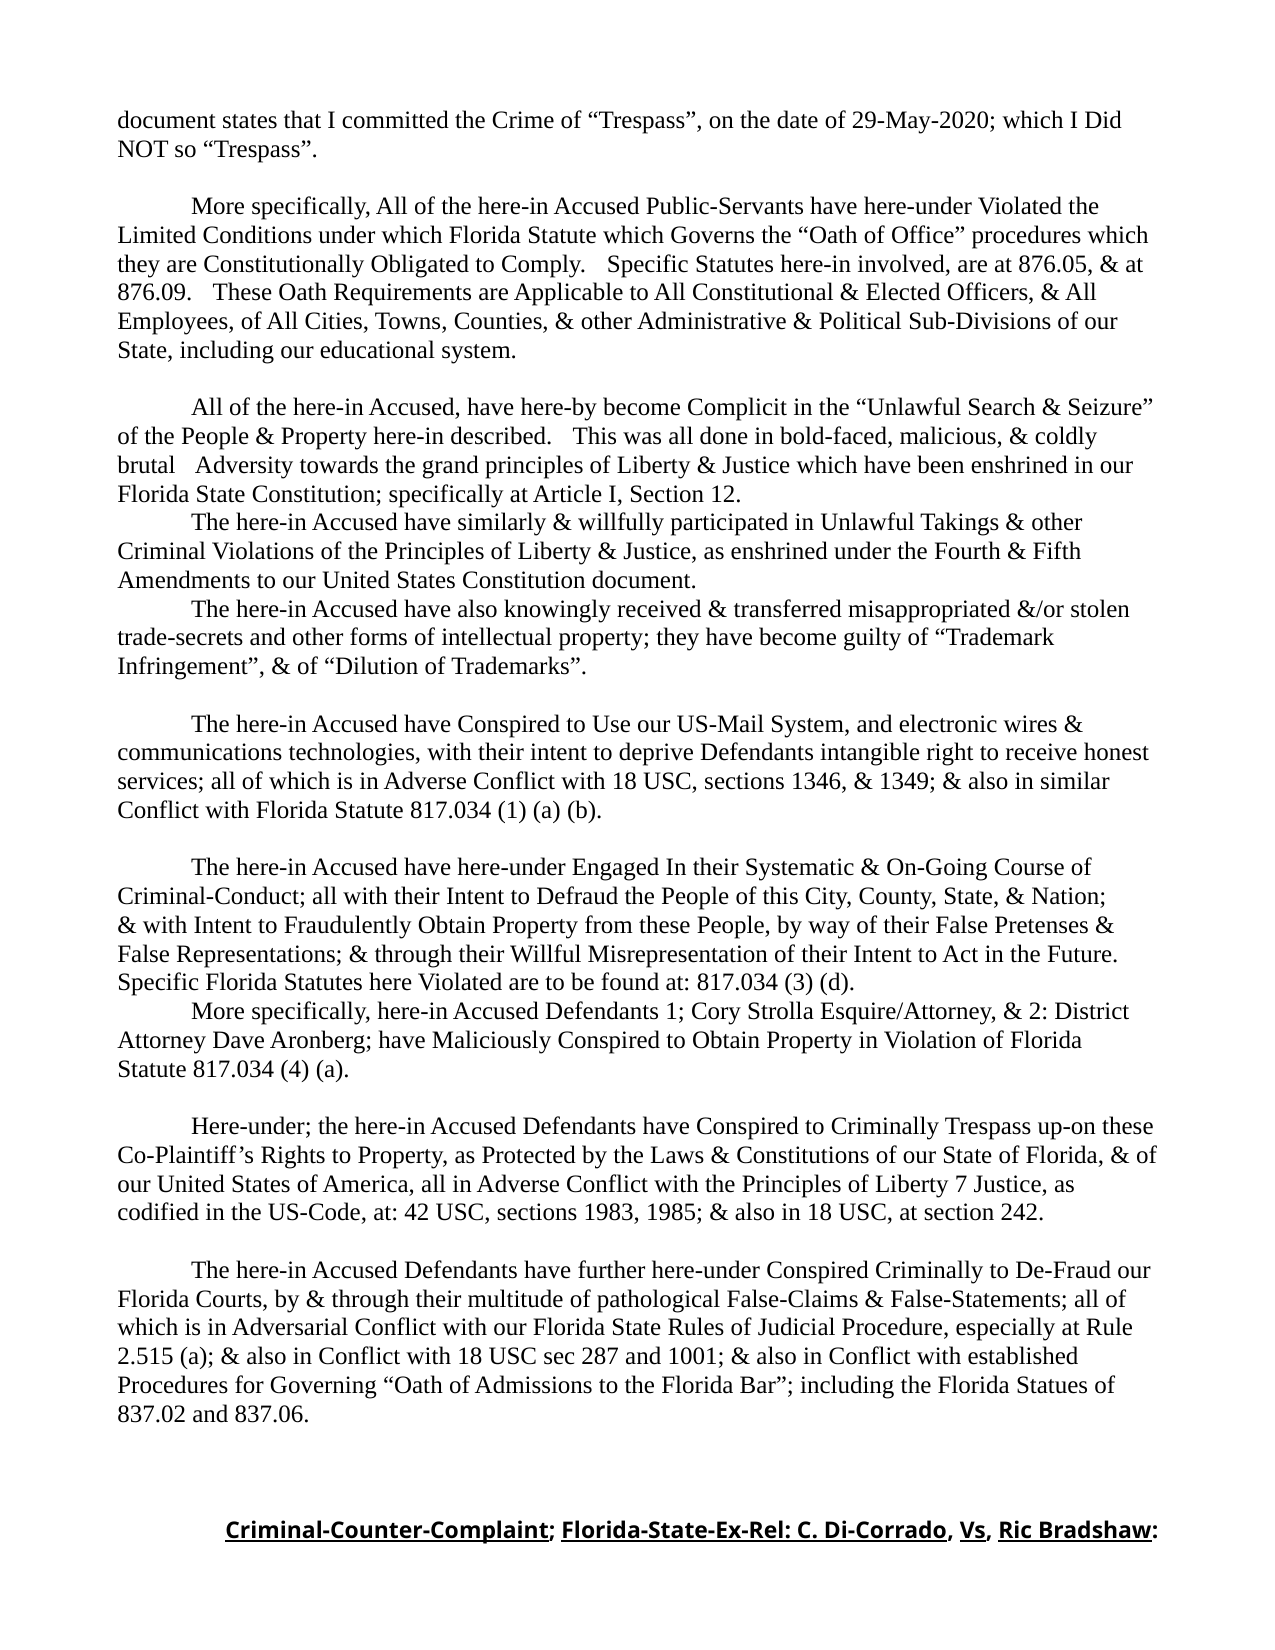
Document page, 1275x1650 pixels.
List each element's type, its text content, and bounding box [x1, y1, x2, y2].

text More specifically, here-in Accused Defendants 1; Cory Strolla Esquire/Attorney, & 2: District Attorney Dave Aronberg; have Maliciously Conspired to Obtain Property in Violation of Florida Statute 817.034 (4) (a). [117, 996, 1158, 1082]
text The here-in Accused Defendants have further here-under Conspired Criminally to De-Fraud our Florida Courts, by & through their multitude of pathological False-Claims & False-Statements; all of which is in Adversarial Conflict with our Florida State Rules of Judicial Procedure, especially at Rule 2.515 (a); & also in Conflict with 18 USC sec 287 and 1001; & also in Conflict with established Procedures for Governing “Oath of Admissions to the Florida Bar”; including the Florida Statues of 837.02 and 837.06. [117, 1255, 1158, 1456]
text All of the here-in Accused, have here-by become Complicit in the “Unlawful Search & Seizure” of the People & Property here-in described. This was all done in bold-faced, malicious, & coldly brutal Adversity towards the grand principles of Liberty & Justice which have been enshrined in our Florida State Constitution; specifically at Article I, Section 12. The here-in Accused have similarly & willfully participated in Unlawful Takings & other Criminal Violations of the Principles of Liberty & Justice, as enshrined under the Fourth & Fifth Amendments to our United States Constitution document. The here-in Accused have also knowingly received & transferred misappropriated &/or stolen trade-secrets and other forms of intellectual property; they have become guilty of “Trademark Infringement”, & of “Dilution of Trademarks”. [117, 364, 1158, 709]
text The here-in Accused have here-under Engaged In their Systematic & On-Going Course of Criminal-Conduct; all with their Intent to Defraud the People of this City, County, State, & Nation; & with Intent to Fraudulently Obtain Property from these People, by way of their False Pretenses & False Representations; & through their Willful Misrepresentation of their Intent to Act in the Future. Specific Florida Statutes here Violated are to be found at: 817.034 (3) (d). [117, 824, 1158, 996]
text document states that I committed the Crime of “Trespass”, on the date of 29-May-2020; which I Did NOT so “Trespass”. More specifically, All of the here-in Accused Public-Servants have here-under Violated the Limited Conditions under which Florida Statute which Governs the “Oath of Office” procedures which they are Constitutionally Obligated to Comply. Specific Statutes here-in involved, are at 876.05, & at 876.09. These Oath Requirements are Applicable to All Constitutional & Elected Officers, & All Employees, of All Cities, Towns, Counties, & other Administrative & Political Sub-Divisions of our State, including our educational system. [117, 105, 1158, 364]
text Here-under; the here-in Accused Defendants have Conspired to Criminally Trespass up-on these Co-Plaintiff’s Rights to Property, as Protected by the Laws & Constitutions of our State of Florida, & of our United States of America, all in Adverse Conflict with the Principles of Liberty 7 Justice, as codified in the US-Code, at: 42 USC, sections 1983, 1985; & also in 18 USC, at section 242. [117, 1082, 1158, 1255]
text The here-in Accused have Conspired to Use our US-Mail System, and electronic wires & communications technologies, with their intent to deprive Defendants intangible right to receive honest services; all of which is in Adverse Conflict with 18 USC, sections 1346, & 1349; & also in similar Conflict with Florida Statute 817.034 (1) (a) (b). [117, 709, 1158, 824]
